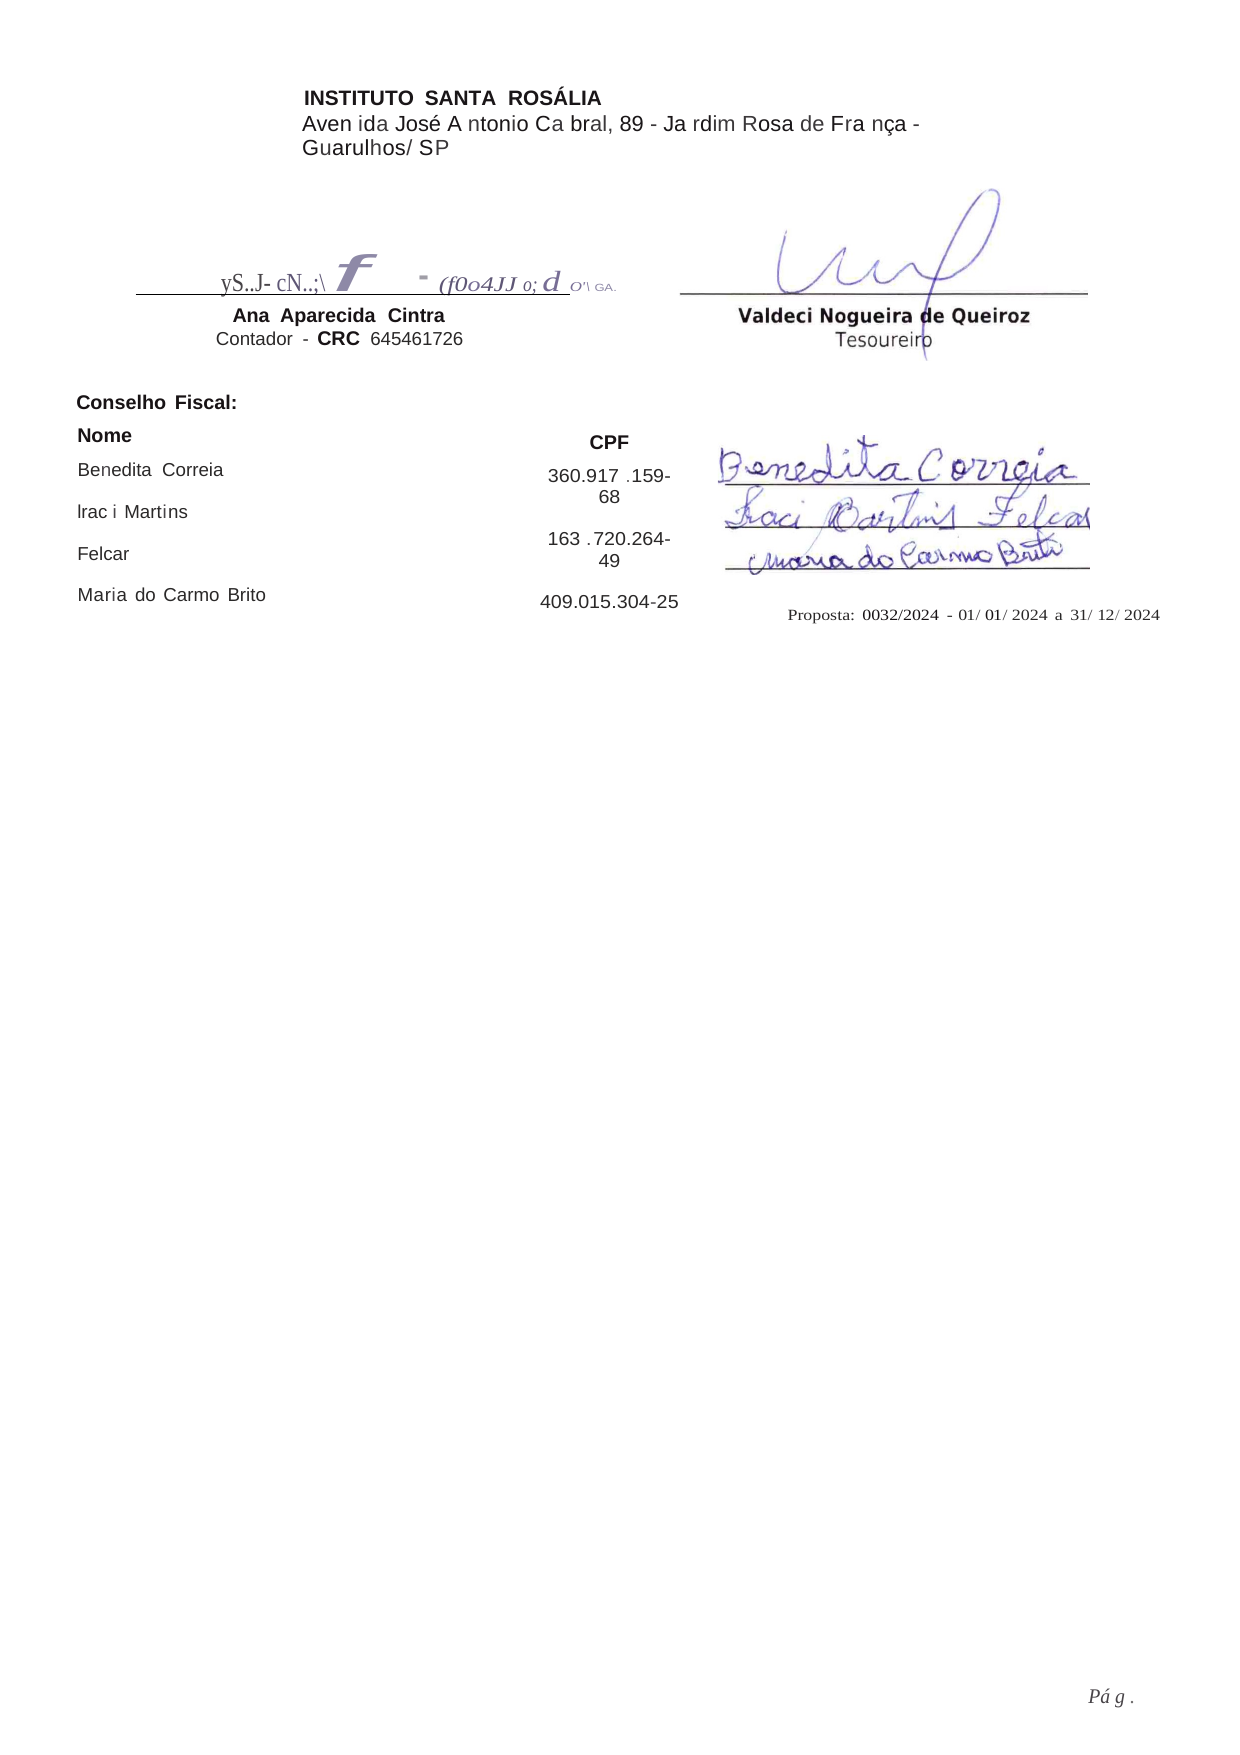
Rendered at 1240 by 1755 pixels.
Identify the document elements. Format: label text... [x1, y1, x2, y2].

subtitle Conselho Fiscal: Nome [76, 391, 239, 447]
text Contador - CRC 645461726 [213, 327, 465, 350]
subtitle Ana Aparecida Cintra [212, 304, 465, 326]
text yS..J- cN..;\ f - (f0o4JJ o; d O'\ GA. [136, 244, 678, 303]
subtitle CPF [538, 431, 680, 453]
text 163 .720.264-49 [538, 528, 680, 571]
text Proposta: 0032/2024 - 01/ 01/ 2024 a 31/ 12/ 2024 [787, 606, 1167, 624]
text [1088, 244, 1167, 303]
text Benedita Correia lrac i Martins Felcar [77, 459, 247, 564]
text 360.917 .159-68 [538, 464, 680, 508]
text Maria do Carmo Brito [77, 584, 267, 606]
text 409.015.304-25 [538, 591, 680, 612]
